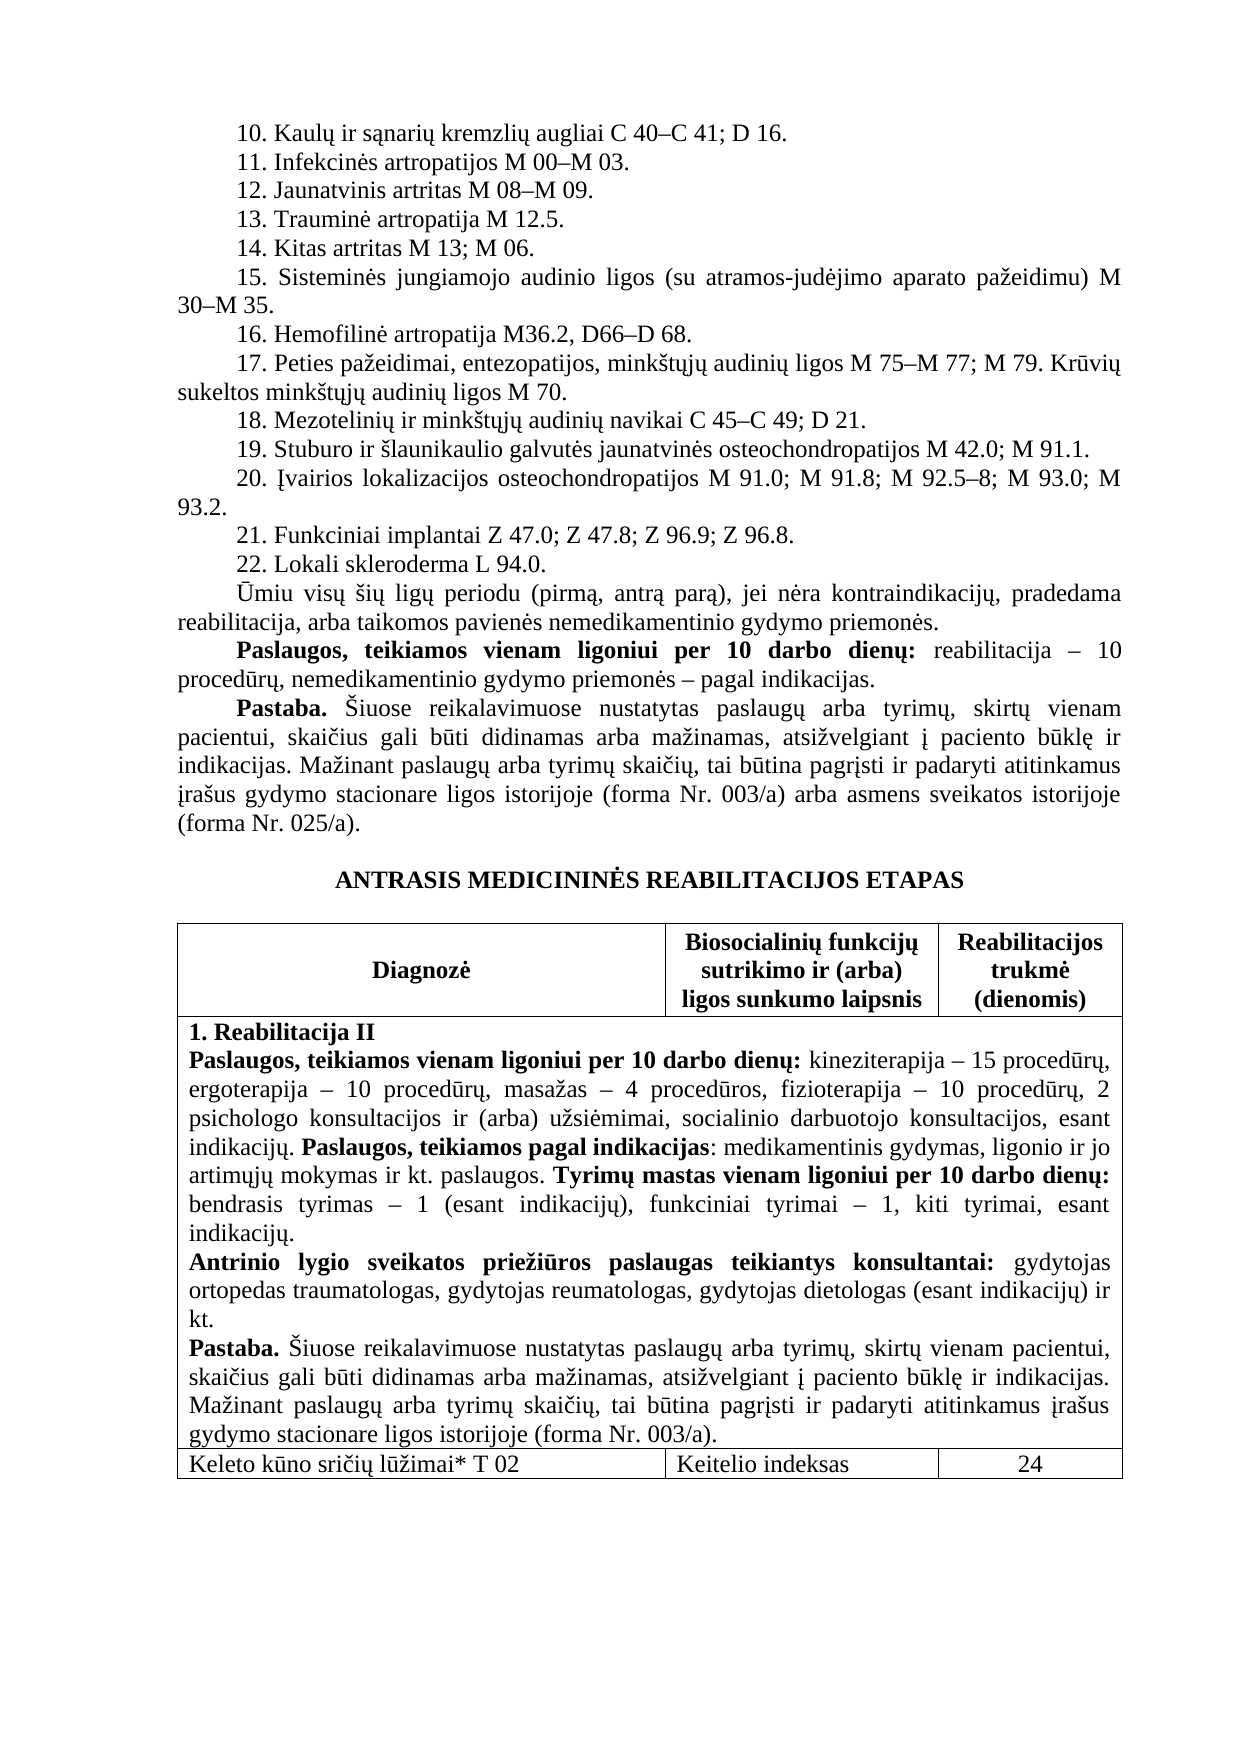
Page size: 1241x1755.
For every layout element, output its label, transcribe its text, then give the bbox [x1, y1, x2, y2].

text 10. Kaulų ir sąnarių kremzlių augliai C 40–C 41; D 16. [177, 118, 1122, 147]
text 22. Lokali skleroderma L 94.0. [177, 549, 1122, 578]
text 15. Sisteminės jungiamojo audinio ligos (su atramos-judėjimo aparato pažeidimu) M 30–M 35. [177, 262, 1122, 319]
text ANTRASIS MEDICININĖS REABILITACIJOS ETAPAS [177, 866, 1122, 894]
text 18. Mezotelinių ir minkštųjų audinių navikai C 45–C 49; D 21. [177, 406, 1122, 434]
table_header Diagnozė [178, 924, 665, 1016]
text 17. Peties pažeidimai, entezopatijos, minkštųjų audinių ligos M 75–M 77; M 79. Krūvių sukeltos minkštųjų audinių ligos M 70. [177, 348, 1122, 406]
text 14. Kitas artritas M 13; M 06. [177, 233, 1122, 262]
table_cell 24 [939, 1449, 1122, 1478]
text Pastaba. Šiuose reikalavimuose nustatytas paslaugų arba tyrimų, skirtų vienam pacientui, skaičius gali būti didinamas arba mažinamas, atsižvelgiant į paciento būklę ir indikacijas. Mažinant paslaugų arba tyrimų skaičių, tai būtina pagrįsti ir padaryti atitinkamus įrašus gydymo stacionare ligos istorijoje (forma Nr. 003/a) arba asmens sveikatos istorijoje (forma Nr. 025/a). [177, 693, 1122, 837]
text 16. Hemofilinė artropatija M36.2, D66–D 68. [177, 319, 1122, 348]
text 21. Funkciniai implantai Z 47.0; Z 47.8; Z 96.9; Z 96.8. [177, 521, 1122, 549]
text Paslaugos, teikiamos vienam ligoniui per 10 darbo dienų: reabilitacija – 10 procedūrų, nemedikamentinio gydymo priemonės – pagal indikacijas. [177, 636, 1122, 693]
text 11. Infekcinės artropatijos M 00–M 03. [177, 147, 1122, 176]
text 12. Jaunatvinis artritas M 08–M 09. [177, 176, 1122, 204]
text 19. Stuburo ir šlaunikaulio galvutės jaunatvinės osteochondropatijos M 42.0; M 91.1. [177, 434, 1122, 463]
text 13. Trauminė artropatija M 12.5. [177, 204, 1122, 233]
text Ūmiu visų šių ligų periodu (pirmą, antrą parą), jei nėra kontraindikacijų, pradedama reabilitacija, arba taikomos pavienės nemedikamentinio gydymo priemonės. [177, 578, 1122, 636]
table_cell Keitelio indeksas [666, 1449, 938, 1478]
table_cell Keleto kūno sričių lūžimai* T 02 [178, 1449, 665, 1478]
text 20. Įvairios lokalizacijos osteochondropatijos M 91.0; M 91.8; M 92.5–8; M 93.0; M 93.2. [177, 463, 1122, 521]
table_cell 1. Reabilitacija II Paslaugos, teikiamos vienam ligoniui per 10 darbo dienų: kineziterapija – 15 procedūrų, ergoterapija – 10 procedūrų, masažas – 4 procedūros, fizioterapija – 10 procedūrų, 2 psichologo konsultacijos ir (arba) užsiėmimai, socialinio darbuotojo konsultacijos, esant indikacijų. Paslaugos, teikiamos pagal indikacijas: medikamentinis gydymas, ligonio ir jo artimųjų mokymas ir kt. paslaugos. Tyrimų mastas vienam ligoniui per 10 darbo dienų: bendrasis tyrimas – 1 (esant indikacijų), funkciniai tyrimai – 1, kiti tyrimai, esant indikacijų. Antrinio lygio sveikatos priežiūros paslaugas teikiantys konsultantai: gydytojas ortopedas traumatologas, gydytojas reumatologas, gydytojas dietologas (esant indikacijų) ir kt. Pastaba. Šiuose reikalavimuose nustatytas paslaugų arba tyrimų, skirtų vienam pacientui, skaičius gali būti didinamas arba mažinamas, atsižvelgiant į paciento būklę ir indikacijas. Mažinant paslaugų arba tyrimų skaičių, tai būtina pagrįsti ir padaryti atitinkamus įrašus gydymo stacionare ligos istorijoje (forma Nr. 003/a). [178, 1017, 1122, 1448]
table_header Reabilitacijos trukmė (dienomis) [939, 924, 1122, 1016]
table_header Biosocialinių funkcijų sutrikimo ir (arba) ligos sunkumo laipsnis [666, 924, 938, 1016]
